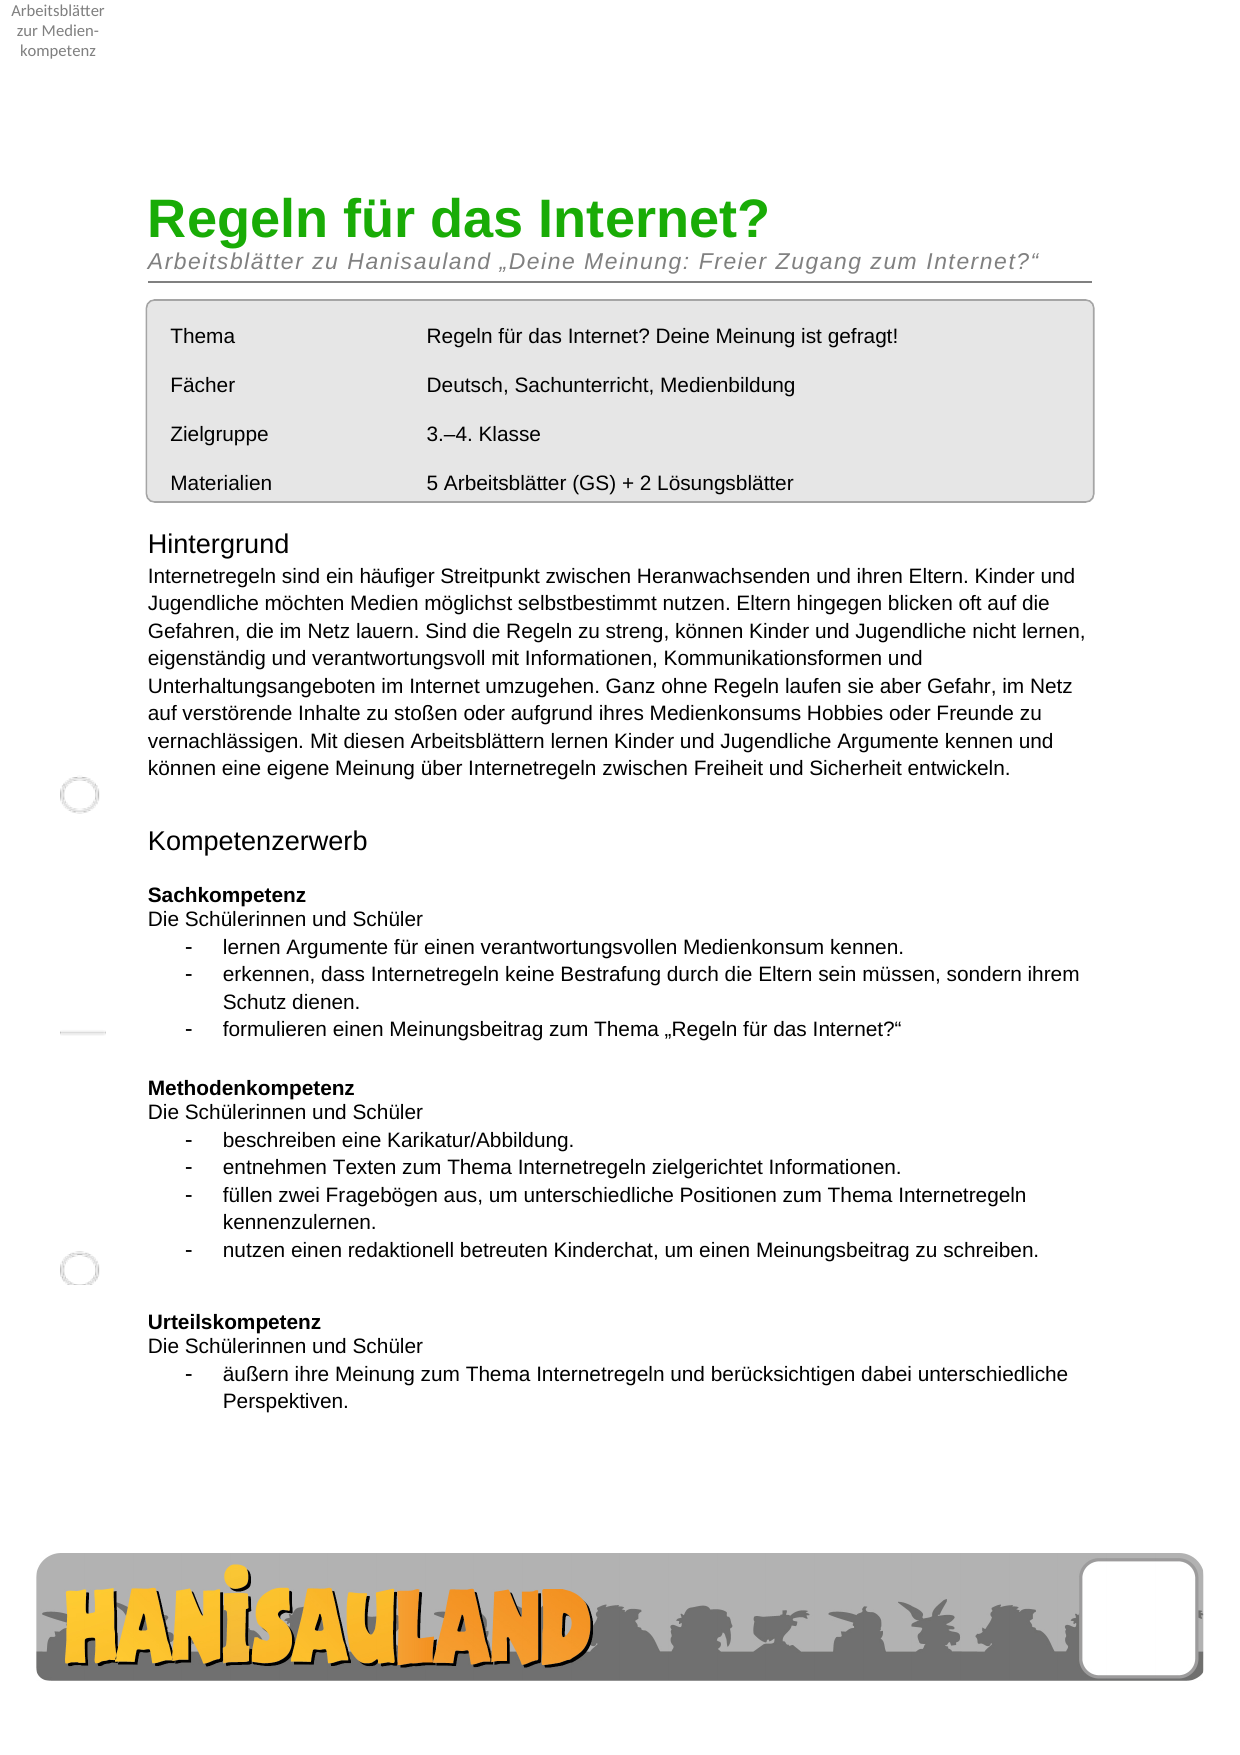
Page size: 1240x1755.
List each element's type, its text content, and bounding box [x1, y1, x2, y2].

list erkennen, dass Internetregeln keine Bestrafung durch die Eltern sein müssen, sondern ihrem Schutz dienen. [185, 962, 1092, 1014]
list formulieren einen Meinungsbeitrag zum Thema „Regeln für das Internet?“ [185, 1017, 1092, 1041]
subtitle Kompetenzerwerb [148, 825, 1092, 856]
list beschreiben eine Karikatur/Abbildung. [185, 1127, 1092, 1151]
text Die Schülerinnen und Schüler [148, 1334, 1092, 1358]
table_cell 5 Arbeitsblätter (GS) + 2 Lösungsblätter [415, 501, 1092, 507]
list füllen zwei Fragebögen aus, um unterschiedliche Positionen zum Thema Internetregeln kennenzulernen. [185, 1183, 1092, 1234]
text Internetregeln sind ein häufiger Streitpunkt zwischen Heranwachsenden und ihren Eltern. Kinder und Jugendliche möchten Medien möglichst selbstbestimmt nutzen. Eltern hingegen blicken oft auf die Gefahren, die im Netz lauern. Sind die Regeln zu streng, können Kinder und Jugendliche nicht lernen, eigenständig und verantwortungsvoll mit Informationen, Kommunikationsformen und Unterhaltungsangeboten im Internet umzugehen. Ganz ohne Regeln laufen sie aber Gefahr, im Netz auf verstörende Inhalte zu stoßen oder aufgrund ihres Medienkonsums Hobbies oder Freunde zu vernachlässigen. Mit diesen Arbeitsblättern lernen Kinder und Jugendliche Argumente kennen und können eine eigene Meinung über Internetregeln zwischen Freiheit und Sicherheit entwickeln. [148, 563, 1092, 780]
text Sachkompetenz [148, 884, 1092, 907]
subtitle Hintergrund [148, 528, 1092, 559]
list entnehmen Texten zum Thema Internetregeln zielgerichtet Informationen. [185, 1155, 1092, 1179]
list nutzen einen redaktionell betreuten Kinderchat, um einen Meinungsbeitrag zu schreiben. [185, 1238, 1092, 1262]
subtitle Regeln für das Internet? [148, 198, 1092, 248]
table_cell Materialien [159, 503, 415, 507]
text Methodenkompetenz [148, 1077, 1092, 1100]
text Die Schülerinnen und Schüler [148, 1100, 1092, 1124]
list lernen Argumente für einen verantwortungsvollen Medienkonsum kennen. [185, 934, 1092, 958]
text Die Schülerinnen und Schüler [148, 907, 1092, 931]
text Arbeitsblätter zu Hanisauland „Deine Meinung: Freier Zugang zum Internet?“ [148, 248, 1092, 281]
list äußern ihre Meinung zum Thema Internetregeln und berücksichtigen dabei unterschiedliche Perspektiven. [185, 1362, 1092, 1413]
text Urteilskompetenz [148, 1311, 1092, 1334]
